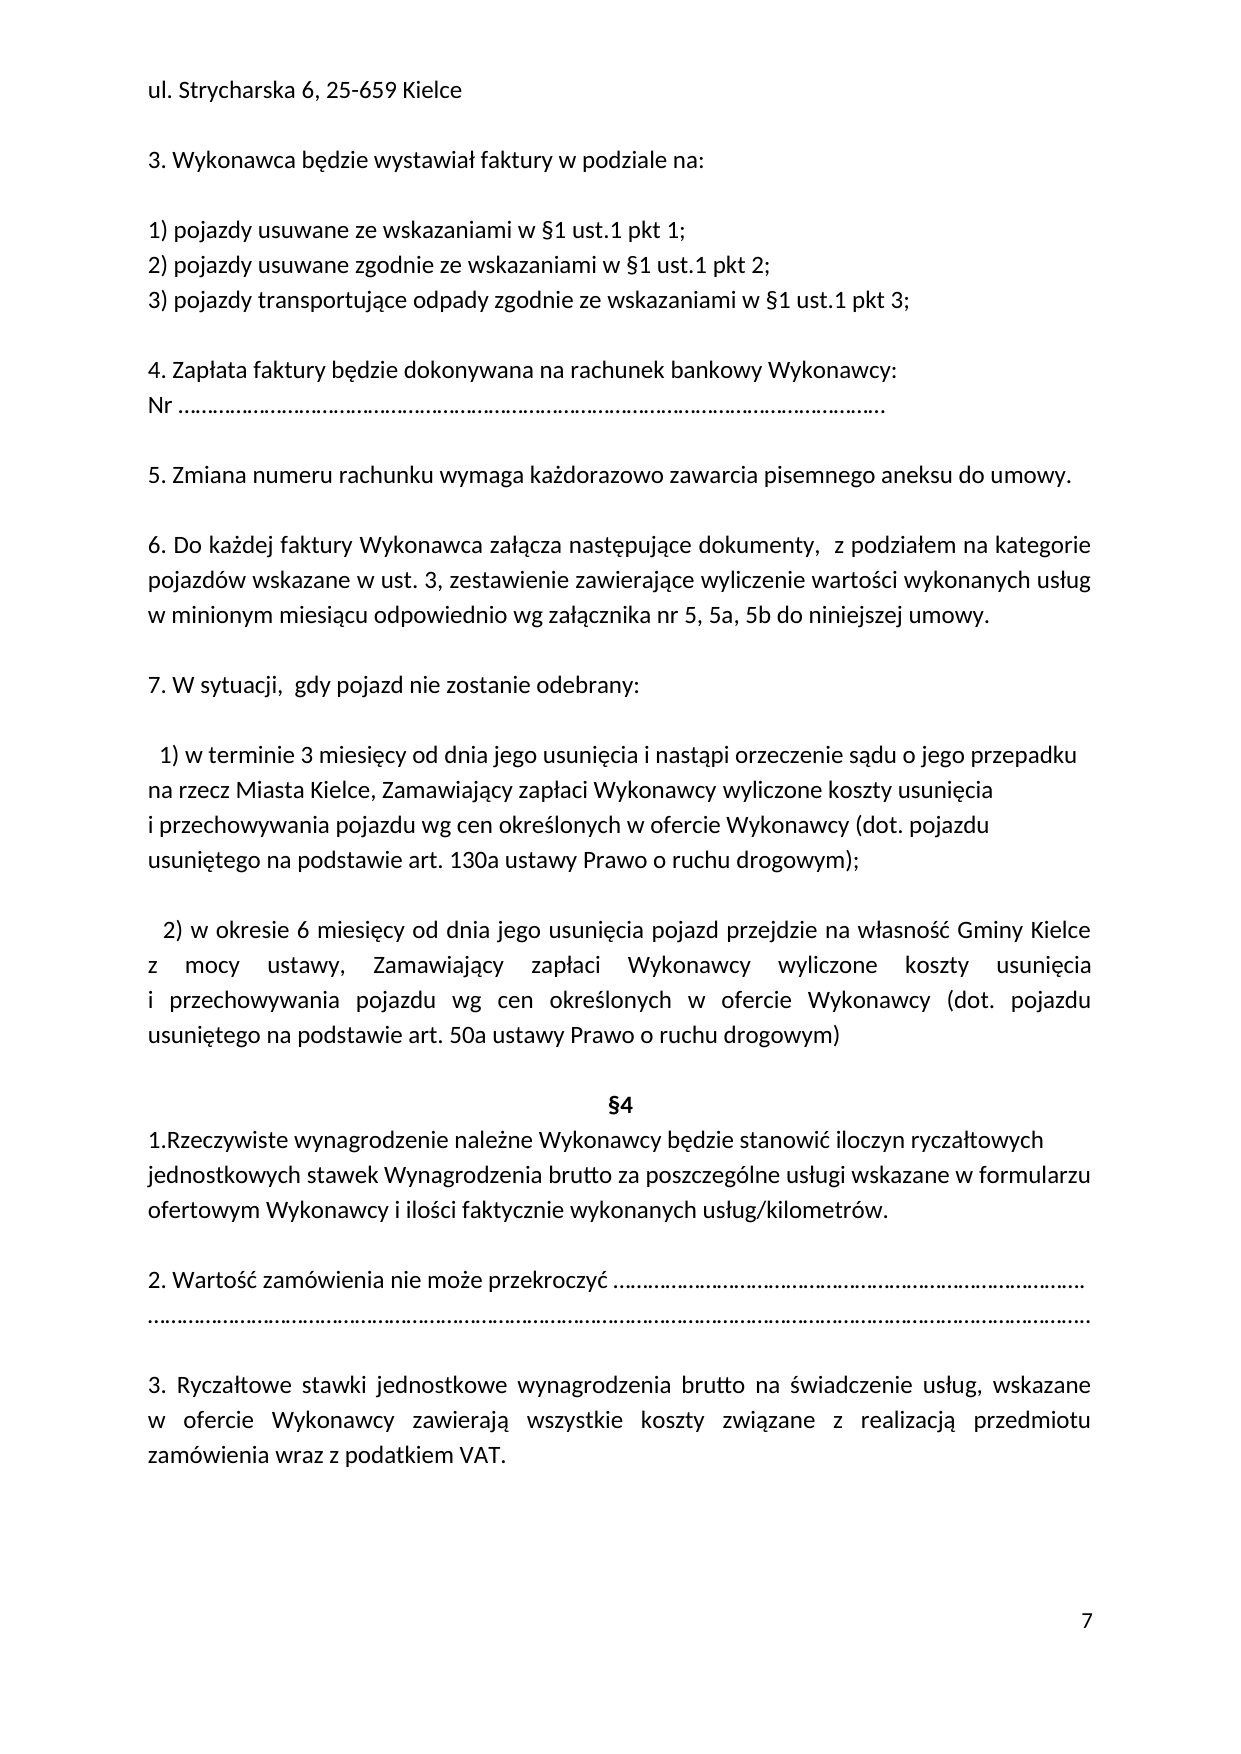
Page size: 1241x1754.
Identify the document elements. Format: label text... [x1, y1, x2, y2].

text 3. Wykonawca będzie wystawiał faktury w podziale na: [148, 144, 1093, 174]
text 1) w terminie 3 miesięcy od dnia jego usunięcia i nastąpi orzeczenie sądu o jego przepadku na rzecz Miasta Kielce, Zamawiający zapłaci Wykonawcy wyliczone koszty usunięcia i przechowywania pojazdu wg cen określonych w ofercie Wykonawcy (dot. pojazdu usuniętego na podstawie art. 130a ustawy Prawo o ruchu drogowym); [148, 739, 1093, 874]
text 1.Rzeczywiste wynagrodzenie należne Wykonawcy będzie stanowić iloczyn ryczałtowych jednostkowych stawek Wynagrodzenia brutto za poszczególne usługi wskazane w formularzu ofertowym Wykonawcy i ilości faktycznie wykonanych usług/kilometrów. [148, 1124, 1093, 1224]
text 2. Wartość zamówienia nie może przekroczyć ………………………………………………………………………. [148, 1264, 1093, 1294]
text ul. Strycharska 6, 25-659 Kielce [148, 74, 1093, 104]
text 1) pojazdy usuwane ze wskazaniami w §1 ust.1 pkt 1; [148, 214, 1093, 244]
text §4 [148, 1089, 1093, 1119]
text 5. Zmiana numeru rachunku wymaga każdorazowo zawarcia pisemnego aneksu do umowy. [148, 459, 1093, 489]
text ……………………………………………………………………………………………………………………………………………….. [148, 1299, 1093, 1329]
text 3) pojazdy transportujące odpady zgodnie ze wskazaniami w §1 ust.1 pkt 3; [148, 284, 1093, 314]
text 4. Zapłata faktury będzie dokonywana na rachunek bankowy Wykonawcy: [148, 354, 1093, 384]
text Nr …………………………………………………………………………………………………………… [148, 389, 1093, 419]
text 7. W sytuacji, gdy pojazd nie zostanie odebrany: [148, 669, 1093, 699]
text 3. Ryczałtowe stawki jednostkowe wynagrodzenia brutto na świadczenie usług, wskazane w ofercie Wykonawcy zawierają wszystkie koszty związane z realizacją przedmiotu zamówienia wraz z podatkiem VAT. [148, 1369, 1093, 1469]
text 2) pojazdy usuwane zgodnie ze wskazaniami w §1 ust.1 pkt 2; [148, 249, 1093, 279]
text 6. Do każdej faktury Wykonawca załącza następujące dokumenty, z podziałem na kategorie pojazdów wskazane w ust. 3, zestawienie zawierające wyliczenie wartości wykonanych usług w minionym miesiącu odpowiednio wg załącznika nr 5, 5a, 5b do niniejszej umowy. [148, 529, 1093, 629]
text 2) w okresie 6 miesięcy od dnia jego usunięcia pojazd przejdzie na własność Gminy Kielce z mocy ustawy, Zamawiający zapłaci Wykonawcy wyliczone koszty usunięcia i przechowywania pojazdu wg cen określonych w ofercie Wykonawcy (dot. pojazdu usuniętego na podstawie art. 50a ustawy Prawo o ruchu drogowym) [148, 914, 1093, 1049]
